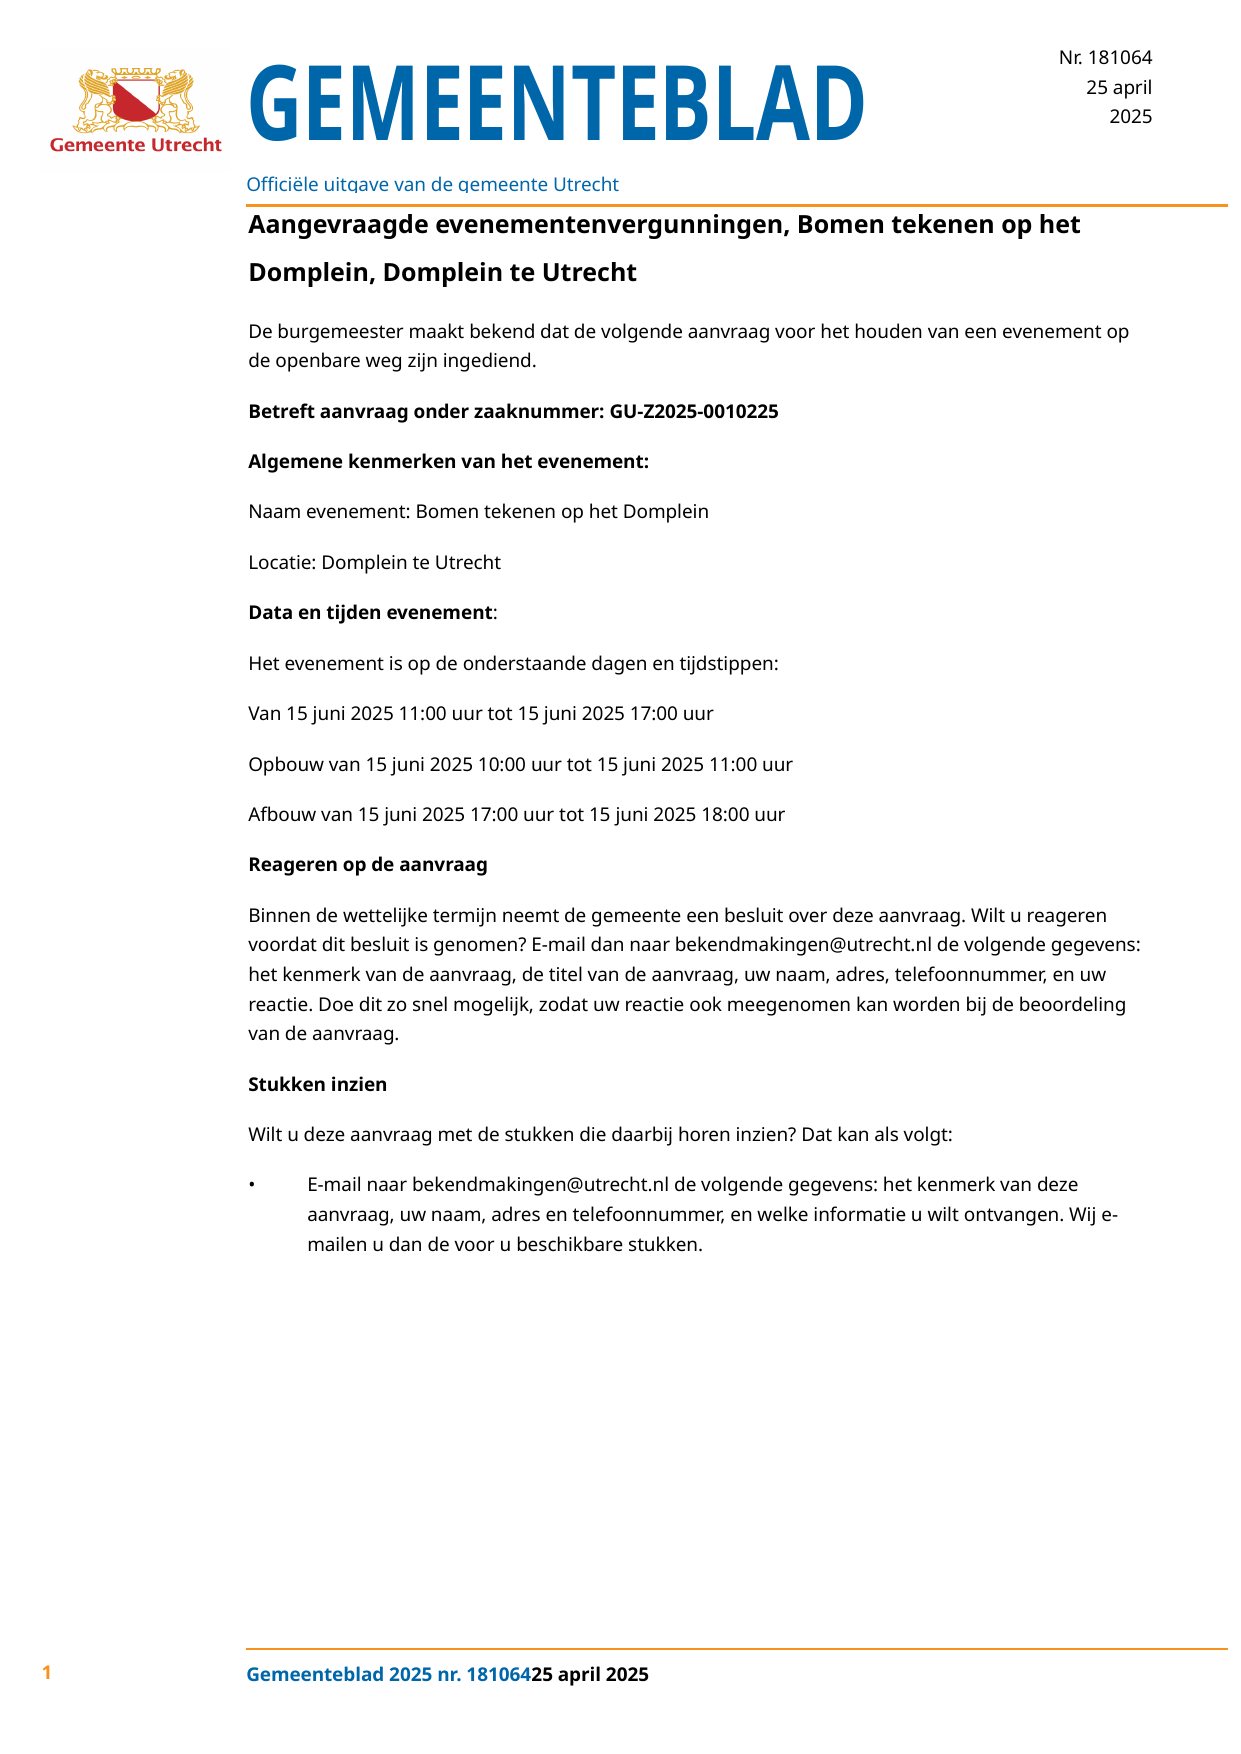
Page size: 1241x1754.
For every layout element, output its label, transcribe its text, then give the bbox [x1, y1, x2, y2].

text Aangevraagde evenementenvergunningen, Bomen tekenen op het Domplein, Domplein te Utrecht [248, 207, 1152, 288]
picture [41, 47, 231, 172]
text Naam evenement: Bomen tekenen op het Domplein [248, 499, 1152, 524]
text Betreft aanvraag onder zaaknummer: GU-Z2025-0010225 [248, 398, 1152, 424]
text Van 15 juni 2025 11:00 uur tot 15 juni 2025 17:00 uur [248, 700, 1152, 726]
text Wilt u deze aanvraag met de stukken die daarbij horen inzien? Dat kan als volgt: [248, 1121, 1152, 1147]
text Opbouw van 15 juni 2025 10:00 uur tot 15 juni 2025 11:00 uur [248, 751, 1152, 777]
text Data en tijden evenement: [248, 599, 1152, 625]
text Reageren op de aanvraag [248, 852, 1152, 877]
text Binnen de wettelijke termijn neemt de gemeente een besluit over deze aanvraag. Wilt u reageren voordat dit besluit is genomen? E-mail dan naar bekendmakingen@utrecht.nl de volgende gegevens: het kenmerk van de aanvraag, de titel van de aanvraag, uw naam, adres, telefoonnummer, en uw reactie. Doe dit zo snel mogelijk, zodat uw reactie ook meegenomen kan worden bij de beoordeling van de aanvraag. [248, 902, 1152, 1046]
list E-mail naar bekendmakingen@utrecht.nl de volgende gegevens: het kenmerk van deze aanvraag, uw naam, adres en telefoonnummer, en welke informatie u wilt ontvangen. Wij e-mailen u dan de voor u beschikbare stukken. [248, 1172, 1152, 1257]
text De burgemeester maakt bekend dat de volgende aanvraag voor het houden van een evenement op de openbare weg zijn ingediend. [248, 318, 1152, 373]
text Stukken inzien [248, 1071, 1152, 1097]
text Afbouw van 15 juni 2025 17:00 uur tot 15 juni 2025 18:00 uur [248, 801, 1152, 827]
text Het evenement is op de onderstaande dagen en tijdstippen: [248, 650, 1152, 676]
text Algemene kenmerken van het evenement: [248, 448, 1152, 474]
text Locatie: Domplein te Utrecht [248, 549, 1152, 575]
